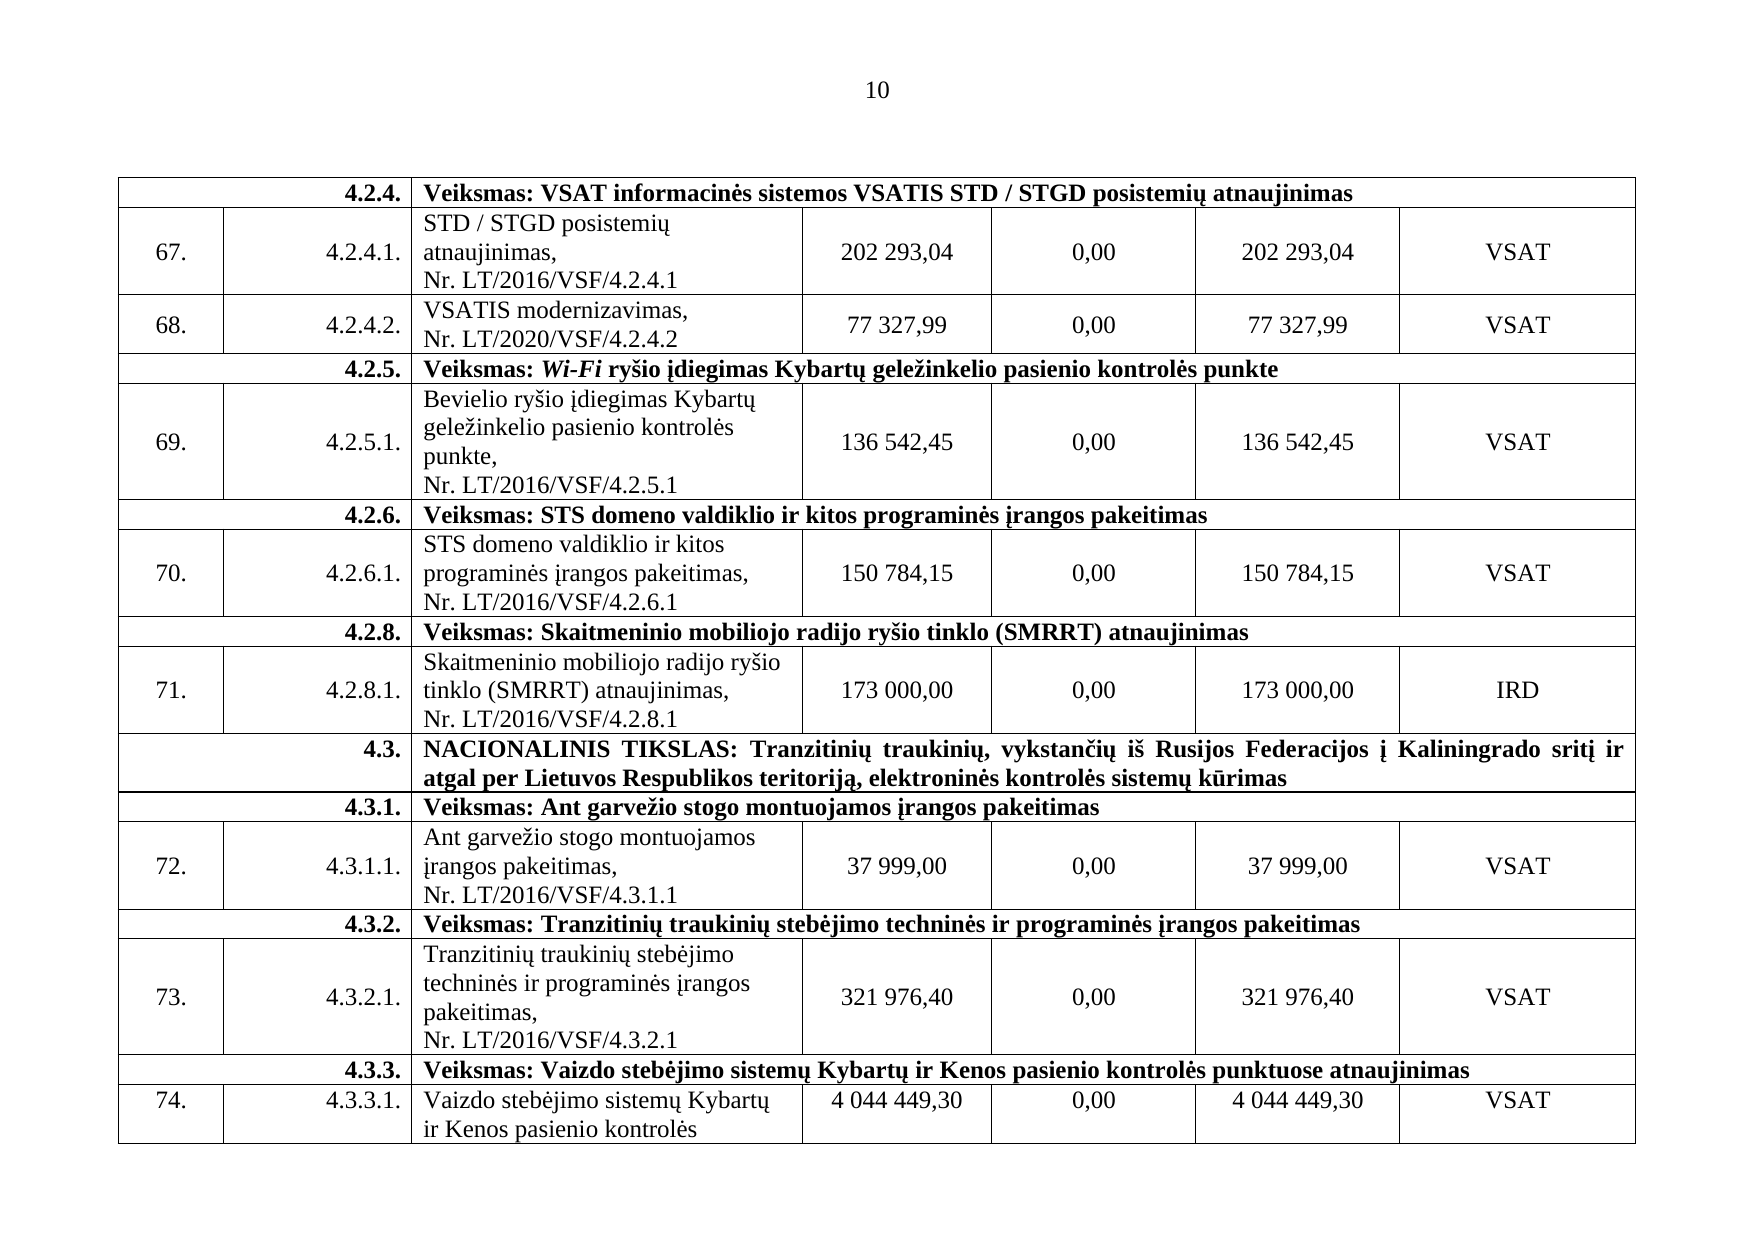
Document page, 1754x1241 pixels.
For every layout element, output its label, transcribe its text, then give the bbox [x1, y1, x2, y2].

table_cell 67. [119, 208, 223, 294]
table_cell 4.2.8.1. [224, 647, 411, 733]
table_cell Veiksmas: Vaizdo stebėjimo sistemų Kybartų ir Kenos pasienio kontrolės punktuose atnaujinimas [412, 1055, 1635, 1084]
table_cell 77 327,99 [803, 295, 991, 353]
table_cell VSAT [1400, 822, 1635, 908]
table_cell 4.2.6. [119, 500, 411, 528]
table_cell 173 000,00 [803, 647, 991, 733]
table_cell VSAT [1400, 939, 1635, 1054]
table_cell 4.3. [119, 734, 411, 791]
table_cell VSAT [1400, 1085, 1635, 1143]
table_cell Veiksmas: VSAT informacinės sistemos VSATIS STD / STGD posistemių atnaujinimas [412, 178, 1635, 207]
table_cell 4 044 449,30 [803, 1085, 991, 1143]
table_cell 136 542,45 [803, 384, 991, 499]
table_cell 4.2.4. [119, 178, 411, 207]
table_cell 0,00 [992, 208, 1195, 294]
table_cell 0,00 [992, 530, 1195, 616]
table_cell VSAT [1400, 384, 1635, 499]
table_cell 4 044 449,30 [1196, 1085, 1399, 1143]
table_cell 0,00 [992, 939, 1195, 1054]
table_cell 71. [119, 647, 223, 733]
table_cell 321 976,40 [803, 939, 991, 1054]
table_cell 4.3.3. [119, 1055, 411, 1084]
table_cell 74. [119, 1085, 223, 1143]
table_cell 0,00 [992, 647, 1195, 733]
table_cell Skaitmeninio mobiliojo radijo ryšio tinklo (SMRRT) atnaujinimas, Nr. LT/2016/VSF/4.2.8.1 [412, 647, 802, 733]
table_cell 37 999,00 [803, 822, 991, 908]
table_cell 37 999,00 [1196, 822, 1399, 908]
table_cell Vaizdo stebėjimo sistemų Kybartų ir Kenos pasienio kontrolės [412, 1085, 802, 1143]
table_cell 73. [119, 939, 223, 1054]
table_cell Veiksmas: Ant garvežio stogo montuojamos įrangos pakeitimas [412, 793, 1635, 821]
table_cell NACIONALINIS TIKSLAS: Tranzitinių traukinių, vykstančių iš Rusijos Federacijos į Kaliningrado sritį ir atgal per Lietuvos Respublikos teritoriją, elektroninės kontrolės sistemų kūrimas [412, 734, 1635, 791]
table_cell 4.2.5.1. [224, 384, 411, 499]
table_cell 4.3.2. [119, 910, 411, 938]
table_cell 4.2.4.1. [224, 208, 411, 294]
table_cell 0,00 [992, 822, 1195, 908]
table_cell 72. [119, 822, 223, 908]
table_cell 70. [119, 530, 223, 616]
table_cell Veiksmas: STS domeno valdiklio ir kitos programinės įrangos pakeitimas [412, 500, 1635, 528]
table_cell Ant garvežio stogo montuojamos įrangos pakeitimas, Nr. LT/2016/VSF/4.3.1.1 [412, 822, 802, 908]
table_cell 4.2.4.2. [224, 295, 411, 353]
table_cell STS domeno valdiklio ir kitos programinės įrangos pakeitimas, Nr. LT/2016/VSF/4.2.6.1 [412, 530, 802, 616]
table_cell 173 000,00 [1196, 647, 1399, 733]
table_cell 0,00 [992, 295, 1195, 353]
table_cell 202 293,04 [803, 208, 991, 294]
table_cell 150 784,15 [1196, 530, 1399, 616]
table_cell 0,00 [992, 1085, 1195, 1143]
table_cell VSAT [1400, 295, 1635, 353]
table_cell 4.3.1. [119, 793, 411, 821]
table_cell Bevielio ryšio įdiegimas Kybartų geležinkelio pasienio kontrolės punkte, Nr. LT/2016/VSF/4.2.5.1 [412, 384, 802, 499]
table_cell 136 542,45 [1196, 384, 1399, 499]
table_cell VSATIS modernizavimas, Nr. LT/2020/VSF/4.2.4.2 [412, 295, 802, 353]
table_cell 68. [119, 295, 223, 353]
table_cell 4.2.8. [119, 617, 411, 646]
table_cell 4.3.3.1. [224, 1085, 411, 1143]
table_cell 202 293,04 [1196, 208, 1399, 294]
table_cell Veiksmas: Wi-Fi ryšio įdiegimas Kybartų geležinkelio pasienio kontrolės punkte [412, 354, 1635, 383]
table_cell Tranzitinių traukinių stebėjimo techninės ir programinės įrangos pakeitimas, Nr. LT/2016/VSF/4.3.2.1 [412, 939, 802, 1054]
table_cell 4.2.5. [119, 354, 411, 383]
table_cell 77 327,99 [1196, 295, 1399, 353]
table_cell IRD [1400, 647, 1635, 733]
table_cell 4.2.6.1. [224, 530, 411, 616]
table_cell 150 784,15 [803, 530, 991, 616]
table_cell 4.3.1.1. [224, 822, 411, 908]
table_cell 4.3.2.1. [224, 939, 411, 1054]
table_cell Veiksmas: Skaitmeninio mobiliojo radijo ryšio tinklo (SMRRT) atnaujinimas [412, 617, 1635, 646]
table_cell Veiksmas: Tranzitinių traukinių stebėjimo techninės ir programinės įrangos pakeitimas [412, 910, 1635, 938]
table_cell VSAT [1400, 208, 1635, 294]
table_cell STD / STGD posistemių atnaujinimas, Nr. LT/2016/VSF/4.2.4.1 [412, 208, 802, 294]
table_cell 0,00 [992, 384, 1195, 499]
table_cell 69. [119, 384, 223, 499]
table_cell 321 976,40 [1196, 939, 1399, 1054]
table_cell VSAT [1400, 530, 1635, 616]
